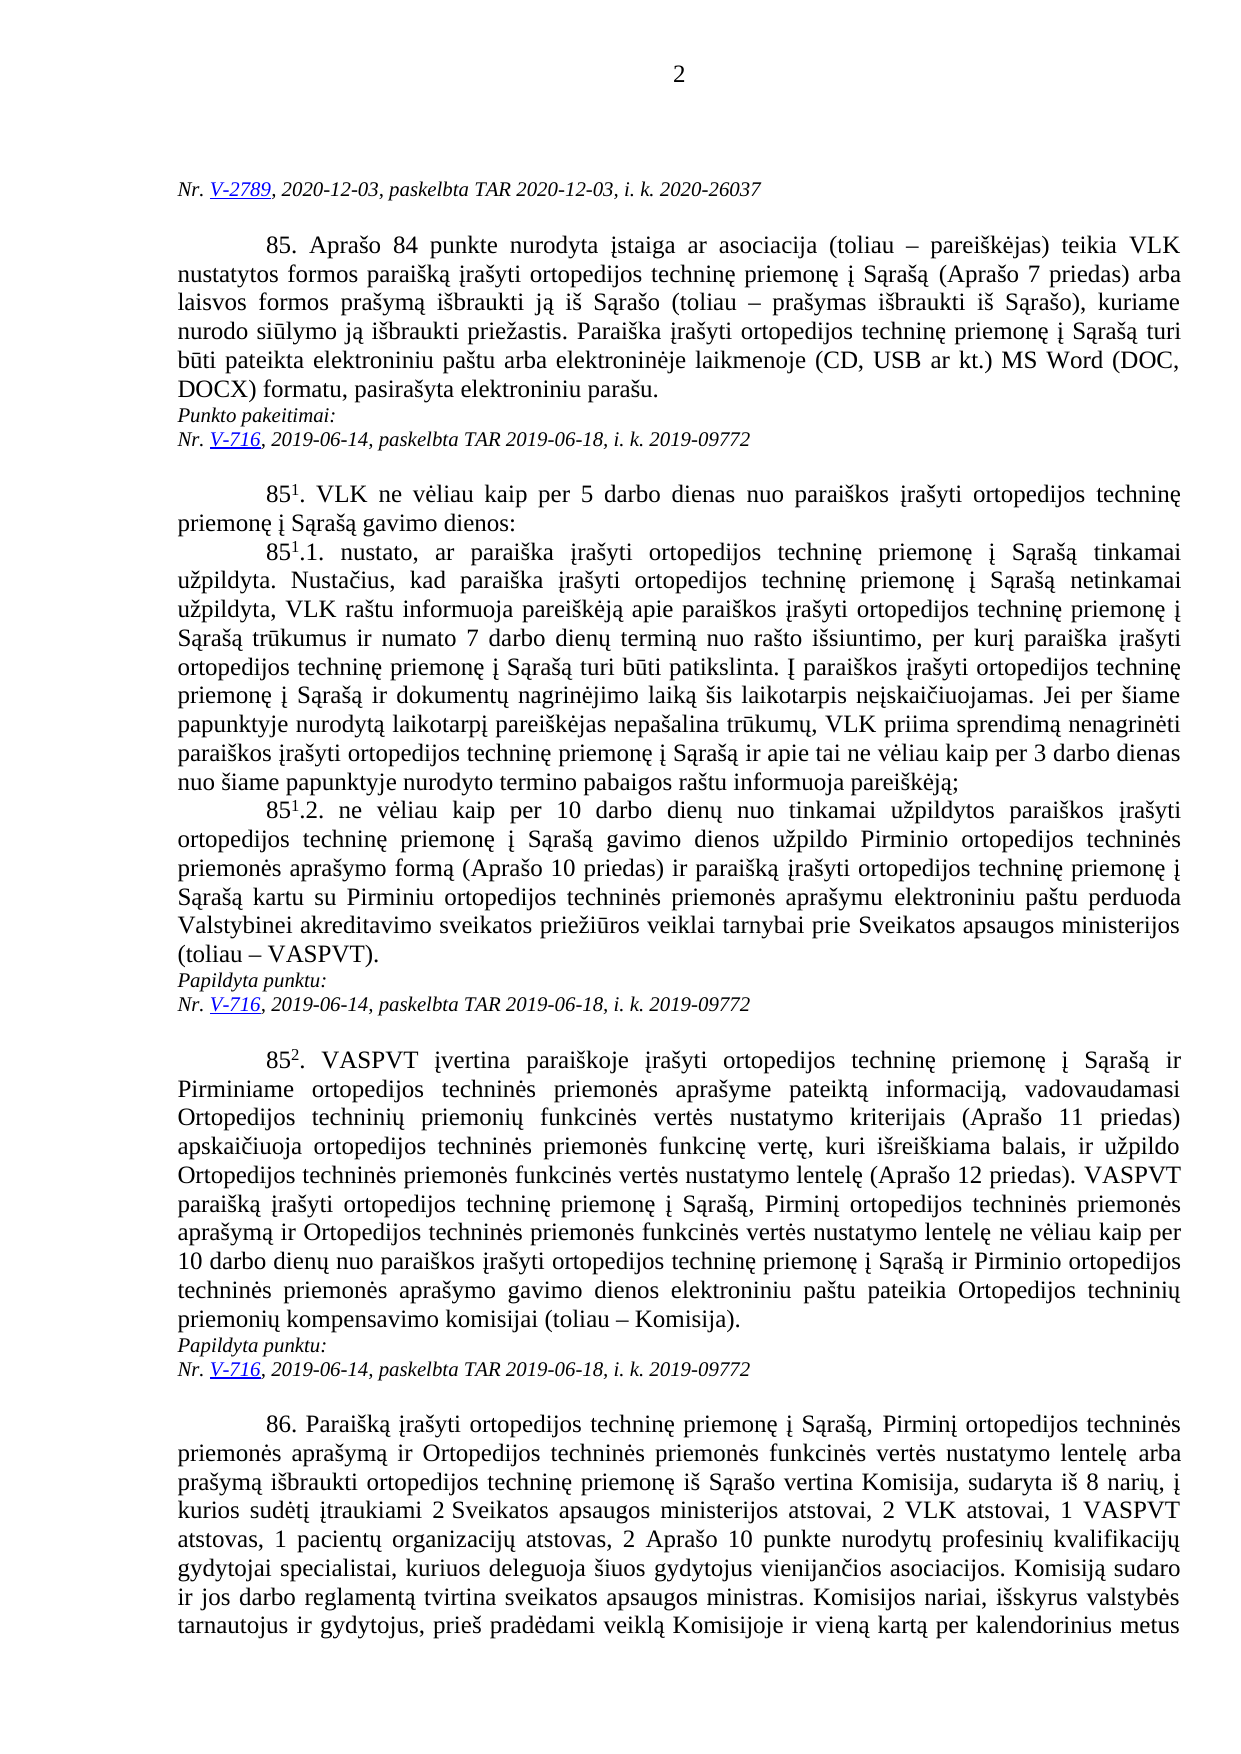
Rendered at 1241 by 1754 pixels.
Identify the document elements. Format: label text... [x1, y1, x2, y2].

text 851.2. ne vėliau kaip per 10 darbo dienų nuo tinkamai užpildytos paraiškos įrašyti ortopedijos techninę priemonę į Sąrašą gavimo dienos užpildo Pirminio ortopedijos techninės priemonės aprašymo formą (Aprašo 10 priedas) ir paraišką įrašyti ortopedijos techninę priemonę į Sąrašą kartu su Pirminiu ortopedijos techninės priemonės aprašymu elektroniniu paštu perduoda Valstybinei akreditavimo sveikatos priežiūros veiklai tarnybai prie Sveikatos apsaugos ministerijos (toliau – VASPVT). [177, 796, 1181, 968]
text Nr. V-2789, 2020-12-03, paskelbta TAR 2020-12-03, i. k. 2020-26037 [177, 177, 1181, 201]
text Papildyta punktu: [177, 968, 1181, 992]
text Punkto pakeitimai: [177, 402, 1181, 427]
text 86. Paraišką įrašyti ortopedijos techninę priemonę į Sąrašą, Pirminį ortopedijos techninės priemonės aprašymą ir Ortopedijos techninės priemonės funkcinės vertės nustatymo lentelę arba prašymą išbraukti ortopedijos techninę priemonę iš Sąrašo vertina Komisija, sudaryta iš 8 narių, į kurios sudėtį įtraukiami 2 Sveikatos apsaugos ministerijos atstovai, 2 VLK atstovai, 1 VASPVT atstovas, 1 pacientų organizacijų atstovas, 2 Aprašo 10 punkte nurodytų profesinių kvalifikacijų gydytojai specialistai, kuriuos deleguoja šiuos gydytojus vienijančios asociacijos. Komisiją sudaro ir jos darbo reglamentą tvirtina sveikatos apsaugos ministras. Komisijos nariai, išskyrus valstybės tarnautojus ir gydytojus, prieš pradėdami veiklą Komisijoje ir vieną kartą per kalendorinius metus [177, 1409, 1181, 1639]
text 851.1. nustato, ar paraiška įrašyti ortopedijos techninę priemonę į Sąrašą tinkamai užpildyta. Nustačius, kad paraiška įrašyti ortopedijos techninę priemonę į Sąrašą netinkamai užpildyta, VLK raštu informuoja pareiškėją apie paraiškos įrašyti ortopedijos techninę priemonę į Sąrašą trūkumus ir numato 7 darbo dienų terminą nuo rašto išsiuntimo, per kurį paraiška įrašyti ortopedijos techninę priemonę į Sąrašą turi būti patikslinta. Į paraiškos įrašyti ortopedijos techninę priemonę į Sąrašą ir dokumentų nagrinėjimo laiką šis laikotarpis neįskaičiuojamas. Jei per šiame papunktyje nurodytą laikotarpį pareiškėjas nepašalina trūkumų, VLK priima sprendimą nenagrinėti paraiškos įrašyti ortopedijos techninę priemonę į Sąrašą ir apie tai ne vėliau kaip per 3 darbo dienas nuo šiame papunktyje nurodyto termino pabaigos raštu informuoja pareiškėją; [177, 537, 1181, 796]
text Nr. V-716, 2019-06-14, paskelbta TAR 2019-06-18, i. k. 2019-09772 [177, 1357, 1181, 1381]
text Nr. V-716, 2019-06-14, paskelbta TAR 2019-06-18, i. k. 2019-09772 [177, 427, 1181, 451]
text Papildyta punktu: [177, 1332, 1181, 1357]
text 852. VASPVT įvertina paraiškoje įrašyti ortopedijos techninę priemonę į Sąrašą ir Pirminiame ortopedijos techninės priemonės aprašyme pateiktą informaciją, vadovaudamasi Ortopedijos techninių priemonių funkcinės vertės nustatymo kriterijais (Aprašo 11 priedas) apskaičiuoja ortopedijos techninės priemonės funkcinę vertę, kuri išreiškiama balais, ir užpildo Ortopedijos techninės priemonės funkcinės vertės nustatymo lentelę (Aprašo 12 priedas). VASPVT paraišką įrašyti ortopedijos techninę priemonę į Sąrašą, Pirminį ortopedijos techninės priemonės aprašymą ir Ortopedijos techninės priemonės funkcinės vertės nustatymo lentelę ne vėliau kaip per 10 darbo dienų nuo paraiškos įrašyti ortopedijos techninę priemonę į Sąrašą ir Pirminio ortopedijos techninės priemonės aprašymo gavimo dienos elektroniniu paštu pateikia Ortopedijos techninių priemonių kompensavimo komisijai (toliau – Komisija). [177, 1045, 1181, 1332]
text Nr. V-716, 2019-06-14, paskelbta TAR 2019-06-18, i. k. 2019-09772 [177, 992, 1181, 1016]
text 85. Aprašo 84 punkte nurodyta įstaiga ar asociacija (toliau – pareiškėjas) teikia VLK nustatytos formos paraišką įrašyti ortopedijos techninę priemonę į Sąrašą (Aprašo 7 priedas) arba laisvos formos prašymą išbraukti ją iš Sąrašo (toliau – prašymas išbraukti iš Sąrašo), kuriame nurodo siūlymo ją išbraukti priežastis. Paraiška įrašyti ortopedijos techninę priemonę į Sąrašą turi būti pateikta elektroniniu paštu arba elektroninėje laikmenoje (CD, USB ar kt.) MS Word (DOC, DOCX) formatu, pasirašyta elektroniniu parašu. [177, 230, 1181, 402]
text 851. VLK ne vėliau kaip per 5 darbo dienas nuo paraiškos įrašyti ortopedijos techninę priemonę į Sąrašą gavimo dienos: [177, 479, 1181, 537]
